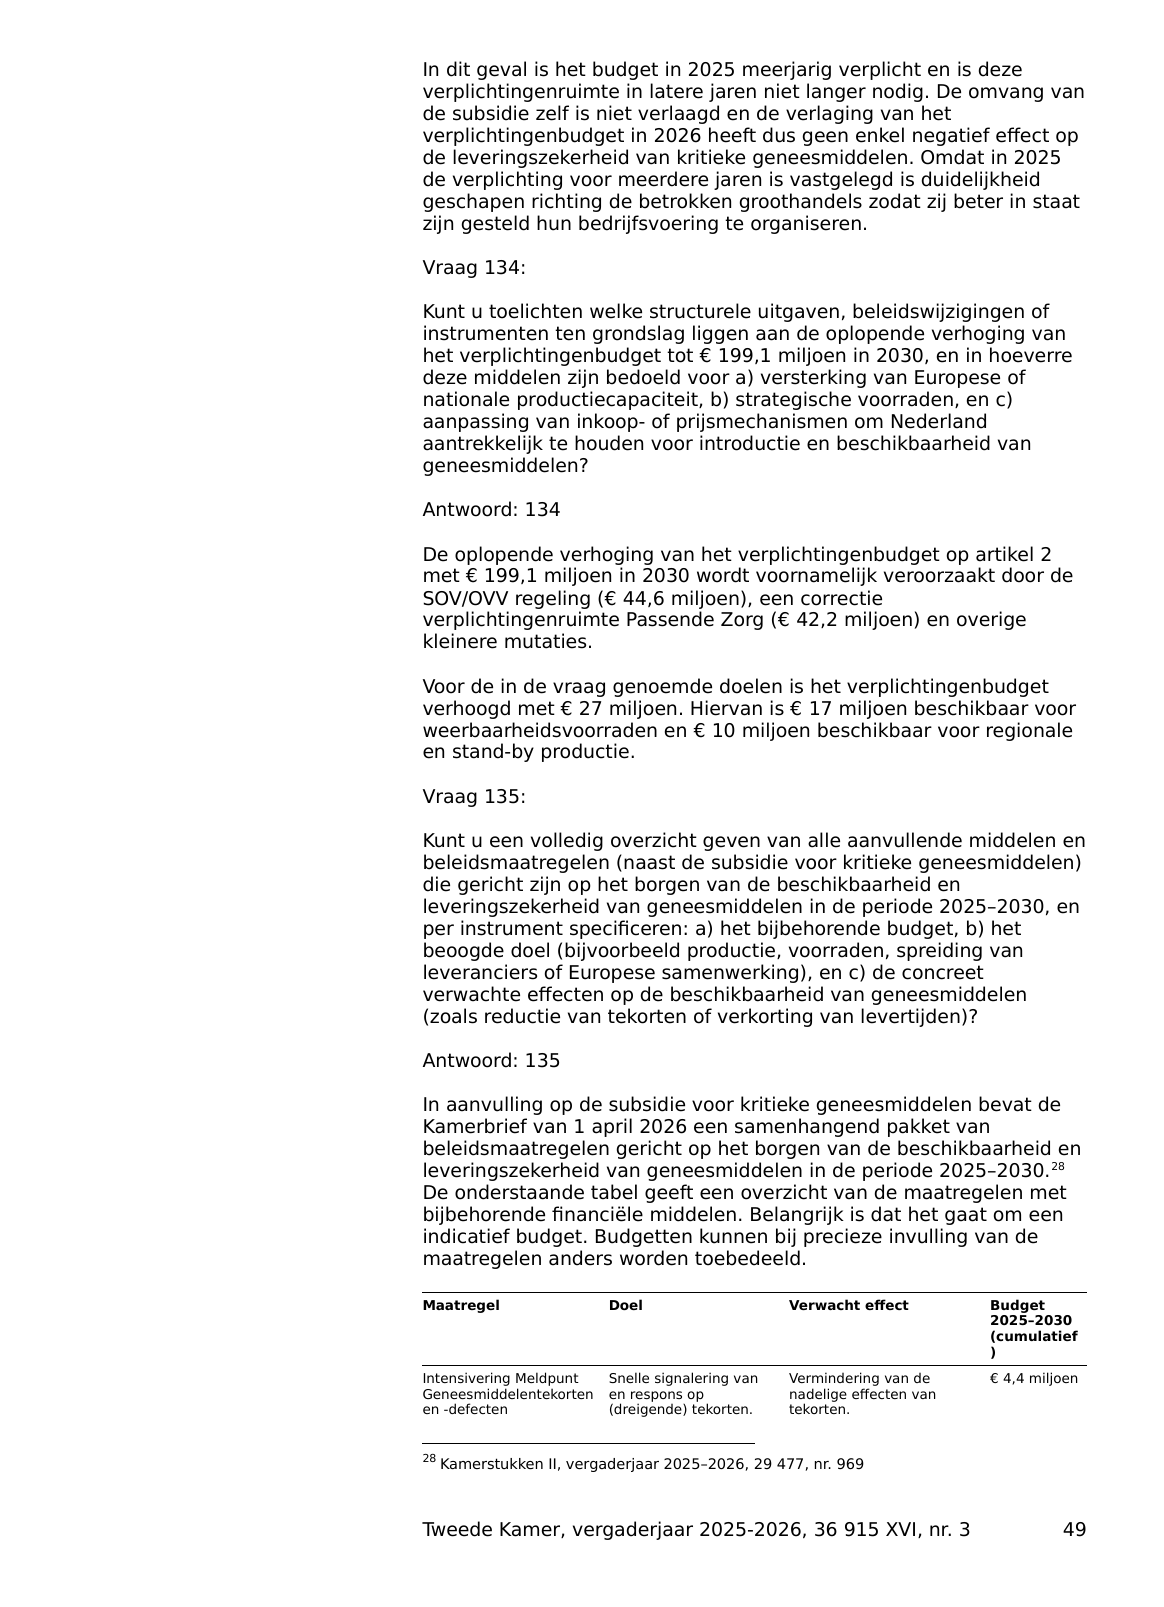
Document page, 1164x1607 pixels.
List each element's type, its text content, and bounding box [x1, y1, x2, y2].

text In aanvulling op de subsidie voor kritieke geneesmiddelen bevat de Kamerbrief van 1 april 2026 een samenhangend pakket van beleidsmaatregelen gericht op het borgen van de beschikbaarheid en leveringszekerheid van geneesmiddelen in de periode 2025–2030. De onderstaande tabel geeft een overzicht van de maatregelen met bijbehorende financiële middelen. Belangrijk is dat het gaat om een indicatief budget. Budgetten kunnen bij precieze invulling van de maatregelen anders worden toebedeeld. [422, 1094, 1087, 1270]
text Antwoord: 135 [422, 1050, 1087, 1072]
table_header Maatregel [422, 1293, 603, 1365]
table_cell Intensivering Meldpunt Geneesmiddelentekorten en -defecten [422, 1366, 603, 1418]
table_header Budget 2025–2030 (cumulatief) [984, 1293, 1087, 1365]
table_cell Vermindering van de nadelige effecten van tekorten. [783, 1366, 984, 1418]
text Kamerstukken II, vergaderjaar 2025–2026, 29 477, nr. 969 [422, 1452, 1087, 1474]
table_cell Snelle signalering van en respons op (dreigende) tekorten. [603, 1366, 783, 1418]
table_cell € 4,4 miljoen [984, 1366, 1087, 1418]
table_header Verwacht effect [783, 1293, 984, 1365]
text Kunt u een volledig overzicht geven van alle aanvullende middelen en beleidsmaatregelen (naast de subsidie voor kritieke geneesmiddelen) die gericht zijn op het borgen van de beschikbaarheid en leveringszekerheid van geneesmiddelen in de periode 2025–2030, en per instrument specificeren: a) het bijbehorende budget, b) het beoogde doel (bijvoorbeeld productie, voorraden, spreiding van leveranciers of Europese samenwerking), en c) de concreet verwachte effecten op de beschikbaarheid van geneesmiddelen (zoals reductie van tekorten of verkorting van levertijden)? [422, 830, 1087, 1028]
text Antwoord: 134 [422, 499, 1087, 521]
text De oplopende verhoging van het verplichtingenbudget op artikel 2 met € 199,1 miljoen in 2030 wordt voornamelijk veroorzaakt door de SOV/OVV regeling (€ 44,6 miljoen), een correctie verplichtingenruimte Passende Zorg (€ 42,2 miljoen) en overige kleinere mutaties. [422, 543, 1087, 653]
table_header Doel [603, 1293, 783, 1365]
text Vraag 134: [422, 257, 1087, 279]
text Voor de in de vraag genoemde doelen is het verplichtingenbudget verhoogd met € 27 miljoen. Hiervan is € 17 miljoen beschikbaar voor weerbaarheidsvoorraden en € 10 miljoen beschikbaar voor regionale en stand-by productie. [422, 676, 1087, 763]
text Vraag 135: [422, 786, 1087, 808]
text Kunt u toelichten welke structurele uitgaven, beleidswijzigingen of instrumenten ten grondslag liggen aan de oplopende verhoging van het verplichtingenbudget tot € 199,1 miljoen in 2030, en in hoeverre deze middelen zijn bedoeld voor a) versterking van Europese of nationale productiecapaciteit, b) strategische voorraden, en c) aanpassing van inkoop- of prijsmechanismen om Nederland aantrekkelijk te houden voor introductie en beschikbaarheid van geneesmiddelen? [422, 301, 1087, 477]
text In dit geval is het budget in 2025 meerjarig verplicht en is deze verplichtingenruimte in latere jaren niet langer nodig. De omvang van de subsidie zelf is niet verlaagd en de verlaging van het verplichtingenbudget in 2026 heeft dus geen enkel negatief effect op de leveringszekerheid van kritieke geneesmiddelen. Omdat in 2025 de verplichting voor meerdere jaren is vastgelegd is duidelijkheid geschapen richting de betrokken groothandels zodat zij beter in staat zijn gesteld hun bedrijfsvoering te organiseren. [422, 59, 1087, 235]
